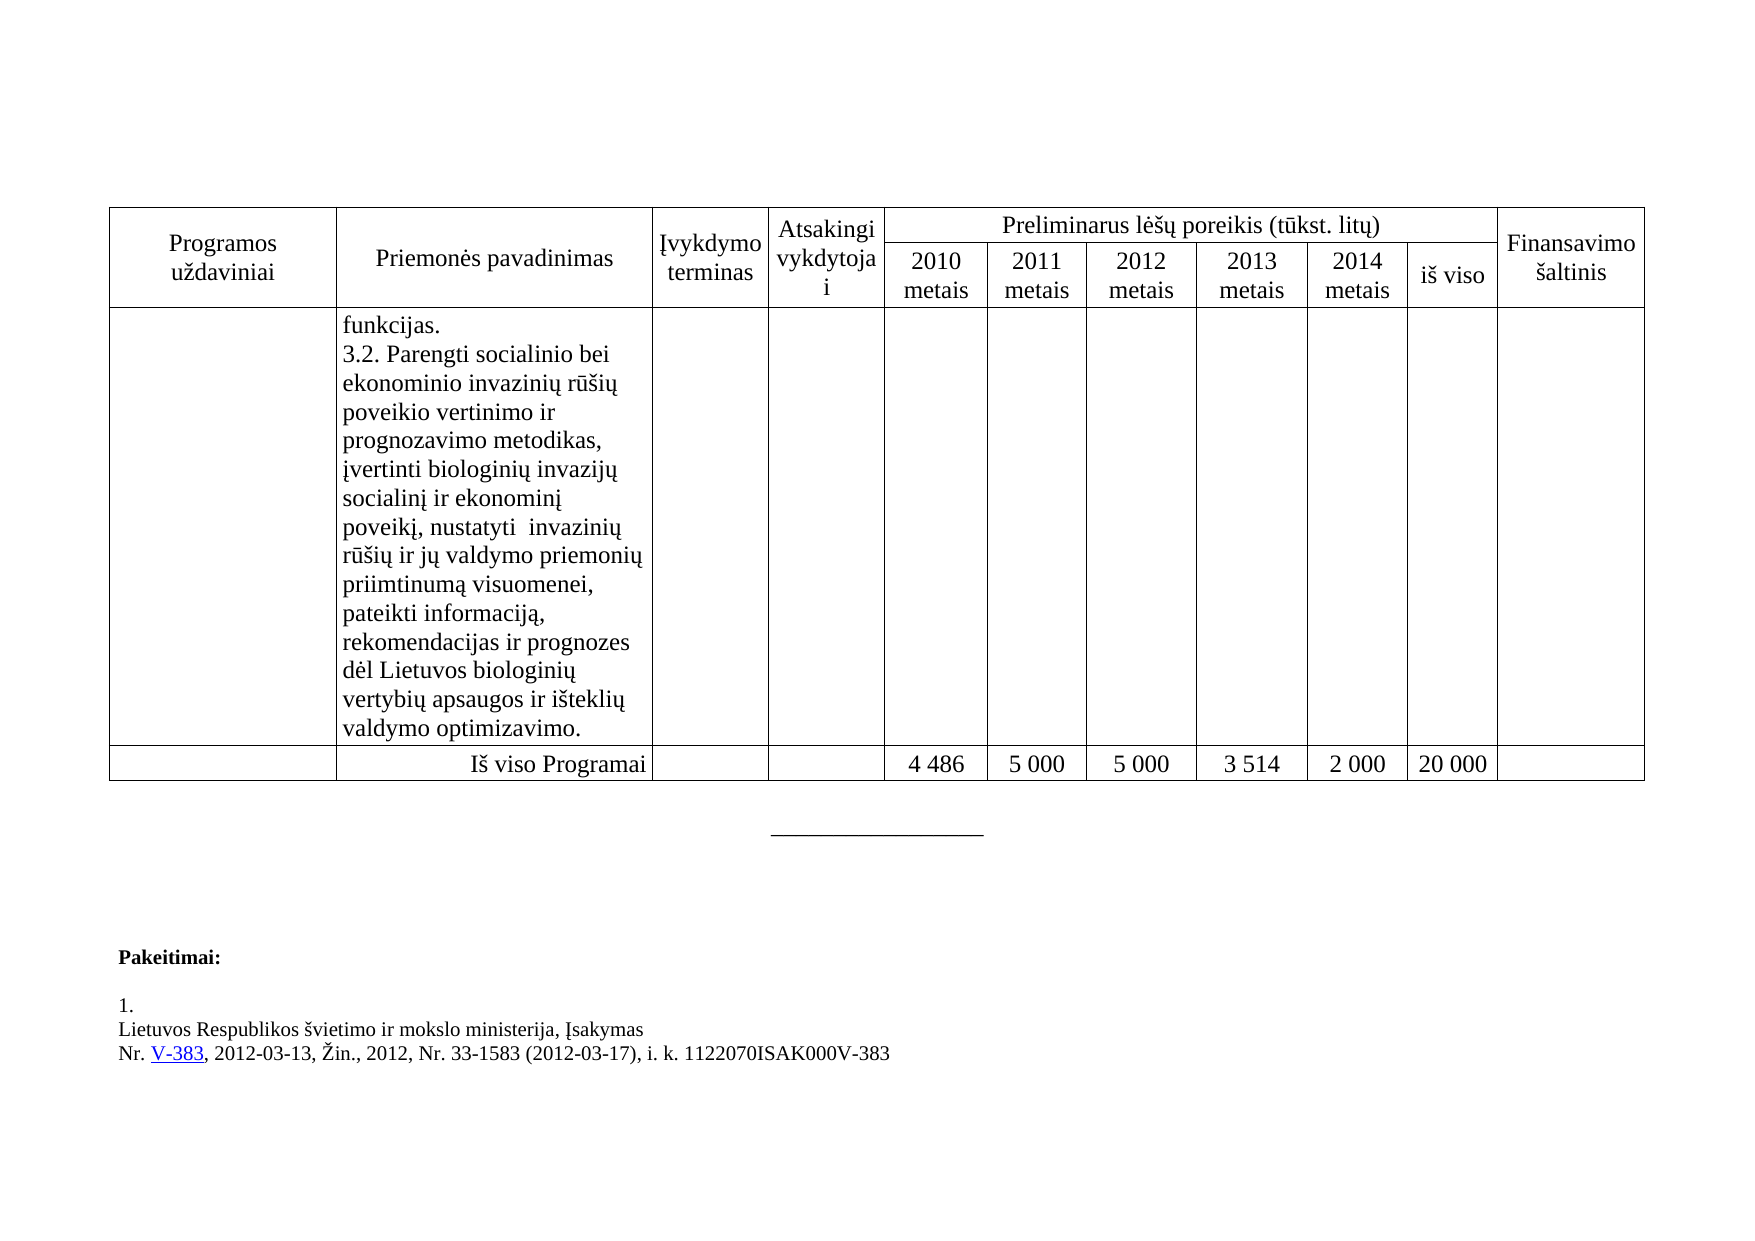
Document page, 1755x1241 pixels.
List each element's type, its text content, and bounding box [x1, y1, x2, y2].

table_cell 2014 metais [1308, 243, 1407, 307]
table_cell [1498, 308, 1644, 745]
table_header Įvykdymo terminas [653, 208, 768, 307]
table_cell iš viso [1408, 243, 1497, 307]
table_cell 4 486 [885, 746, 987, 780]
table_cell [1087, 308, 1196, 745]
table_header Preliminarus lėšų poreikis (tūkst. litų) [885, 208, 1497, 242]
table_cell [769, 746, 884, 780]
table_cell 2013 metais [1197, 243, 1307, 307]
table_cell 2010 metais [885, 243, 987, 307]
table_cell 2 000 [1308, 746, 1407, 780]
table_cell [988, 308, 1086, 745]
text Pakeitimai: [118, 944, 1636, 969]
table_cell [1498, 746, 1644, 780]
table_cell Iš viso Programai [337, 746, 652, 780]
table_cell [1308, 308, 1407, 745]
table_cell [653, 308, 768, 745]
text _________________ [118, 810, 1636, 839]
table_header Atsakingi vykdytojai [769, 208, 884, 307]
table_cell 5 000 [988, 746, 1086, 780]
table_header Finansavimo šaltinis [1498, 208, 1644, 307]
text Nr. V-383, 2012-03-13, Žin., 2012, Nr. 33-1583 (2012-03-17), i. k. 1122070ISAK000V-383 [118, 1041, 1636, 1065]
text 1. [118, 993, 1636, 1017]
table_cell [1408, 308, 1497, 745]
table_header Programos uždaviniai [110, 208, 336, 307]
table_cell 2011 metais [988, 243, 1086, 307]
table_cell 3 514 [1197, 746, 1307, 780]
table_cell [110, 308, 336, 745]
table_cell 20 000 [1408, 746, 1497, 780]
table_cell [885, 308, 987, 745]
text Lietuvos Respublikos švietimo ir mokslo ministerija, Įsakymas [118, 1017, 1636, 1041]
table_cell 2012 metais [1087, 243, 1196, 307]
table_cell [110, 746, 336, 780]
table_cell 5 000 [1087, 746, 1196, 780]
table_cell funkcijas. 3.2. Parengti socialinio bei ekonominio invazinių rūšių poveikio vertinimo ir prognozavimo metodikas, įvertinti biologinių invazijų socialinį ir ekonominį poveikį, nustatyti invazinių rūšių ir jų valdymo priemonių priimtinumą visuomenei, pateikti informaciją, rekomendacijas ir prognozes dėl Lietuvos biologinių vertybių apsaugos ir išteklių valdymo optimizavimo. [337, 308, 652, 745]
table_cell [1197, 308, 1307, 745]
table_header Priemonės pavadinimas [337, 208, 652, 307]
table_cell [769, 308, 884, 745]
table_cell [653, 746, 768, 780]
